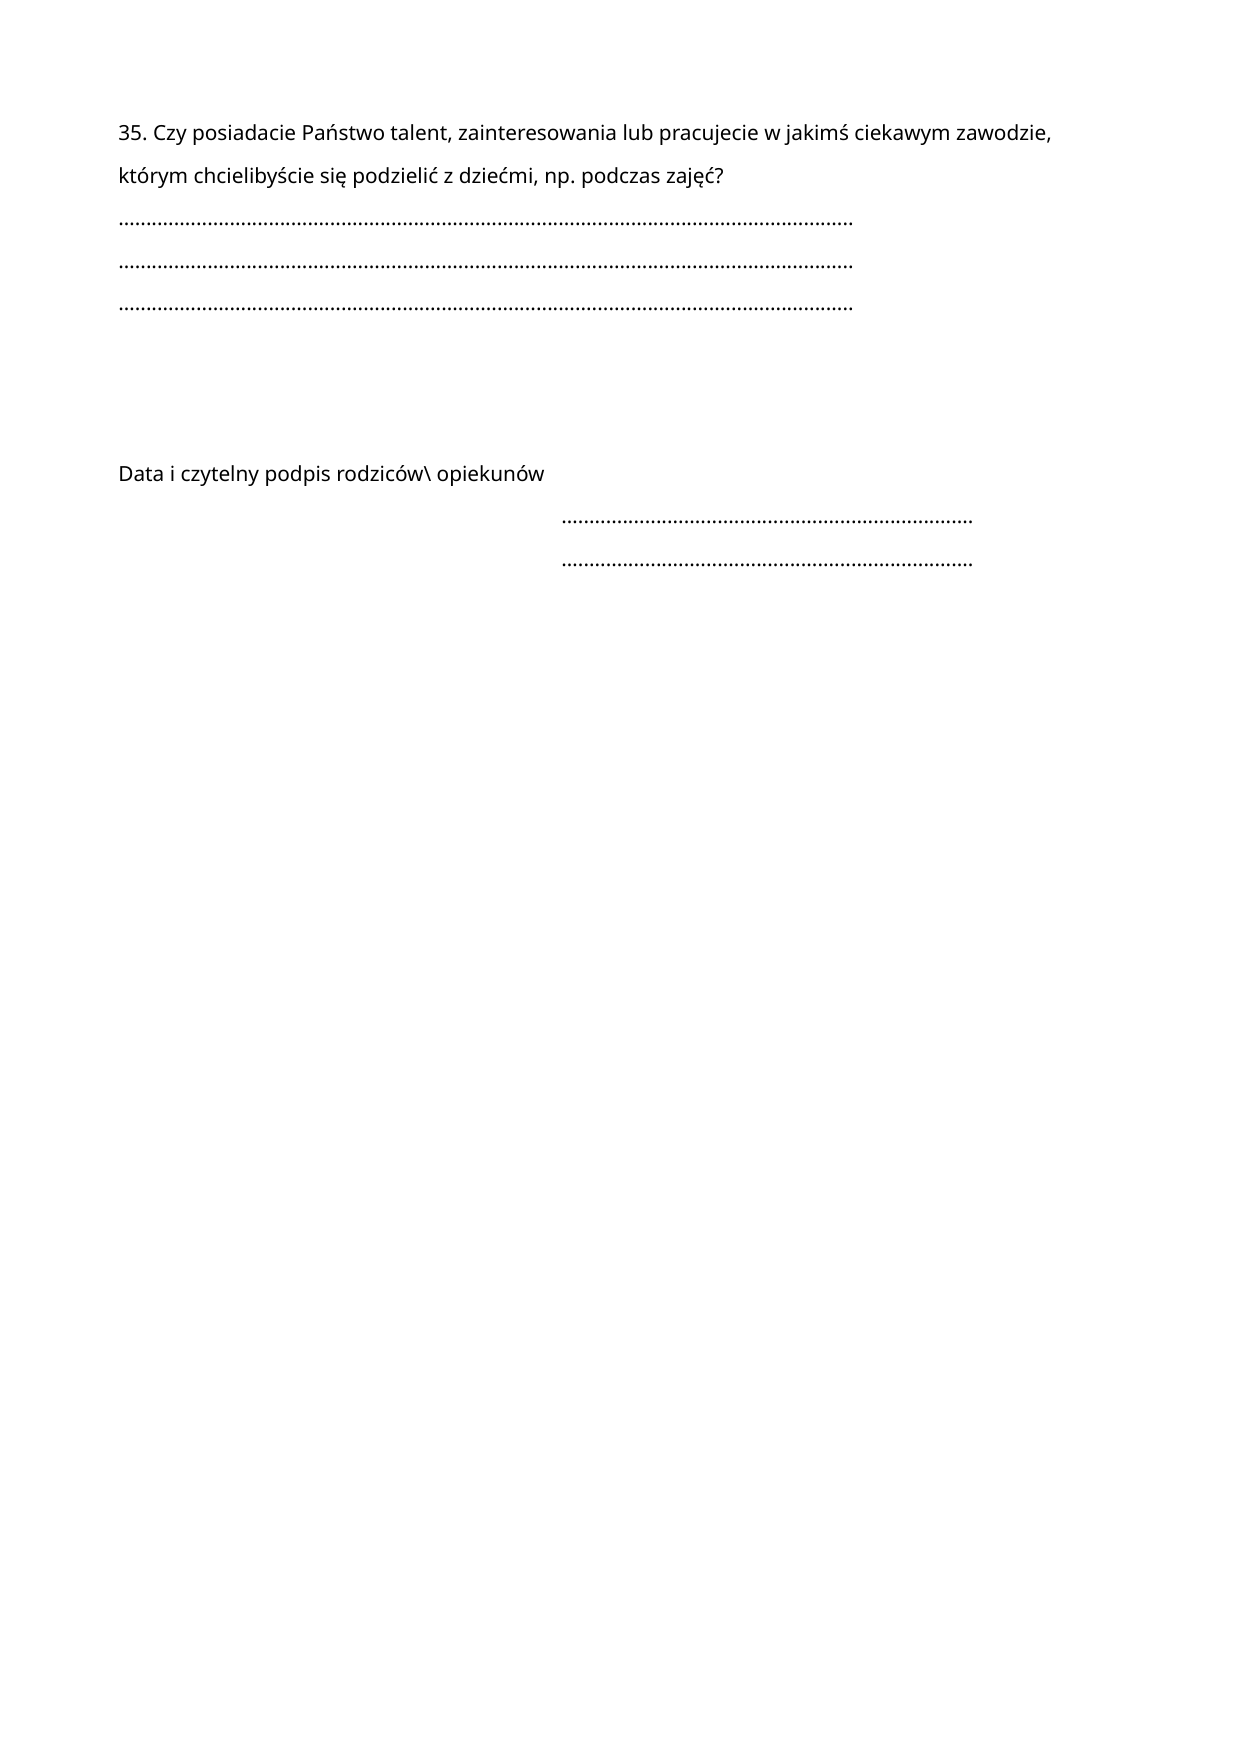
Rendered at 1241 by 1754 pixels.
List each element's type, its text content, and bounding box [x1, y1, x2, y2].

text …................................................................................................................................. [118, 203, 1122, 232]
text …....................................................................... [118, 544, 1122, 573]
text Data i czytelny podpis rodziców\ opiekunów [118, 459, 1122, 487]
text …................................................................................................................................. [118, 246, 1122, 274]
text …....................................................................... [118, 502, 1122, 530]
text 35. Czy posiadacie Państwo talent, zainteresowania lub pracujecie w jakimś ciekawym zawodzie, którym chcielibyście się podzielić z dziećmi, np. podczas zajęć? [118, 118, 1122, 189]
text …................................................................................................................................. [118, 288, 1122, 317]
